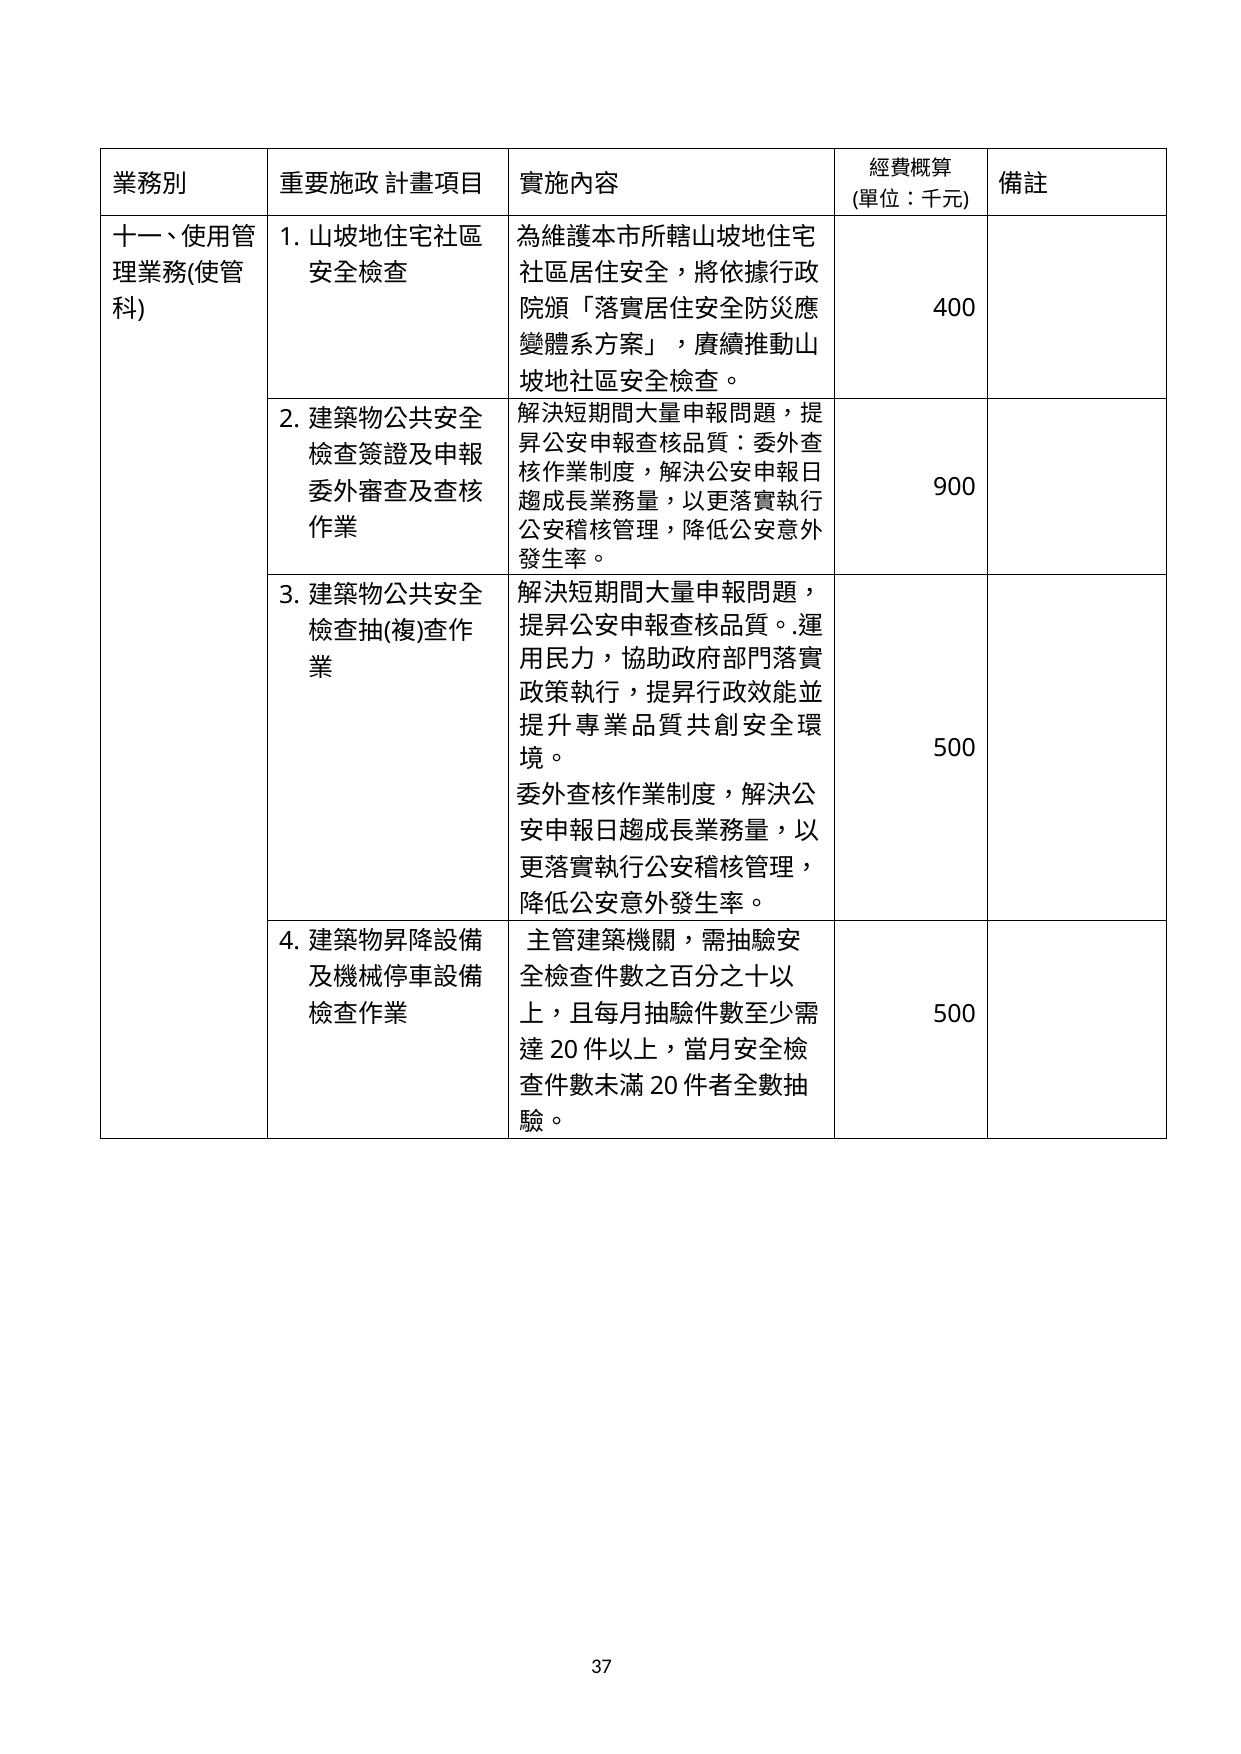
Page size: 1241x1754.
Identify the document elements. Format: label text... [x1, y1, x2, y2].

table_cell 解決短期間大量申報問題，提昇公安申報查核品質。.運用民力，協助政府部門落實政策執行，提昇行政效能並提升專業品質共創安全環境。 委外查核作業制度，解決公安申報日趨成長業務量，以更落實執行公安稽核管理，降低公安意外發生率。 [509, 575, 834, 919]
table_header 經費概算 (單位：千元) [835, 149, 987, 215]
table_cell [988, 921, 1166, 1138]
table_cell 解決短期間大量申報問題，提昇公安申報查核品質：委外查核作業制度，解決公安申報日趨成長業務量，以更落實執行公安稽核管理，降低公安意外發生率。 [509, 399, 834, 573]
table_cell 山坡地住宅社區安全檢查 [268, 216, 508, 397]
table_cell 建築物昇降設備及機械停車設備檢查作業 [268, 921, 508, 1138]
table_cell 500 [835, 575, 987, 919]
table_cell 500 [835, 921, 987, 1138]
table_header 實施內容 [509, 149, 834, 215]
table_cell 400 [835, 216, 987, 397]
table_cell [988, 216, 1166, 397]
table_cell 建築物公共安全檢查抽(複)查作業 [268, 575, 508, 919]
table_cell 建築物公共安全檢查簽證及申報委外審查及查核作業 [268, 399, 508, 573]
table_cell 為維護本市所轄山坡地住宅社區居住安全，將依據行政院頒「落實居住安全防災應變體系方案」，賡續推動山坡地社區安全檢查。 [509, 216, 834, 397]
table_cell [988, 399, 1166, 573]
table_header 重要施政 計畫項目 [268, 149, 508, 215]
table_cell 主管建築機關，需抽驗安全檢查件數之百分之十以上，且每月抽驗件數至少需達20件以上，當月安全檢查件數未滿20件者全數抽驗。 [509, 921, 834, 1138]
table_header 業務別 [101, 149, 267, 215]
table_header 備註 [988, 149, 1166, 215]
table_cell 900 [835, 399, 987, 573]
table_cell [988, 575, 1166, 919]
table_cell 十一、使用管理業務(使管科) [101, 216, 267, 1138]
